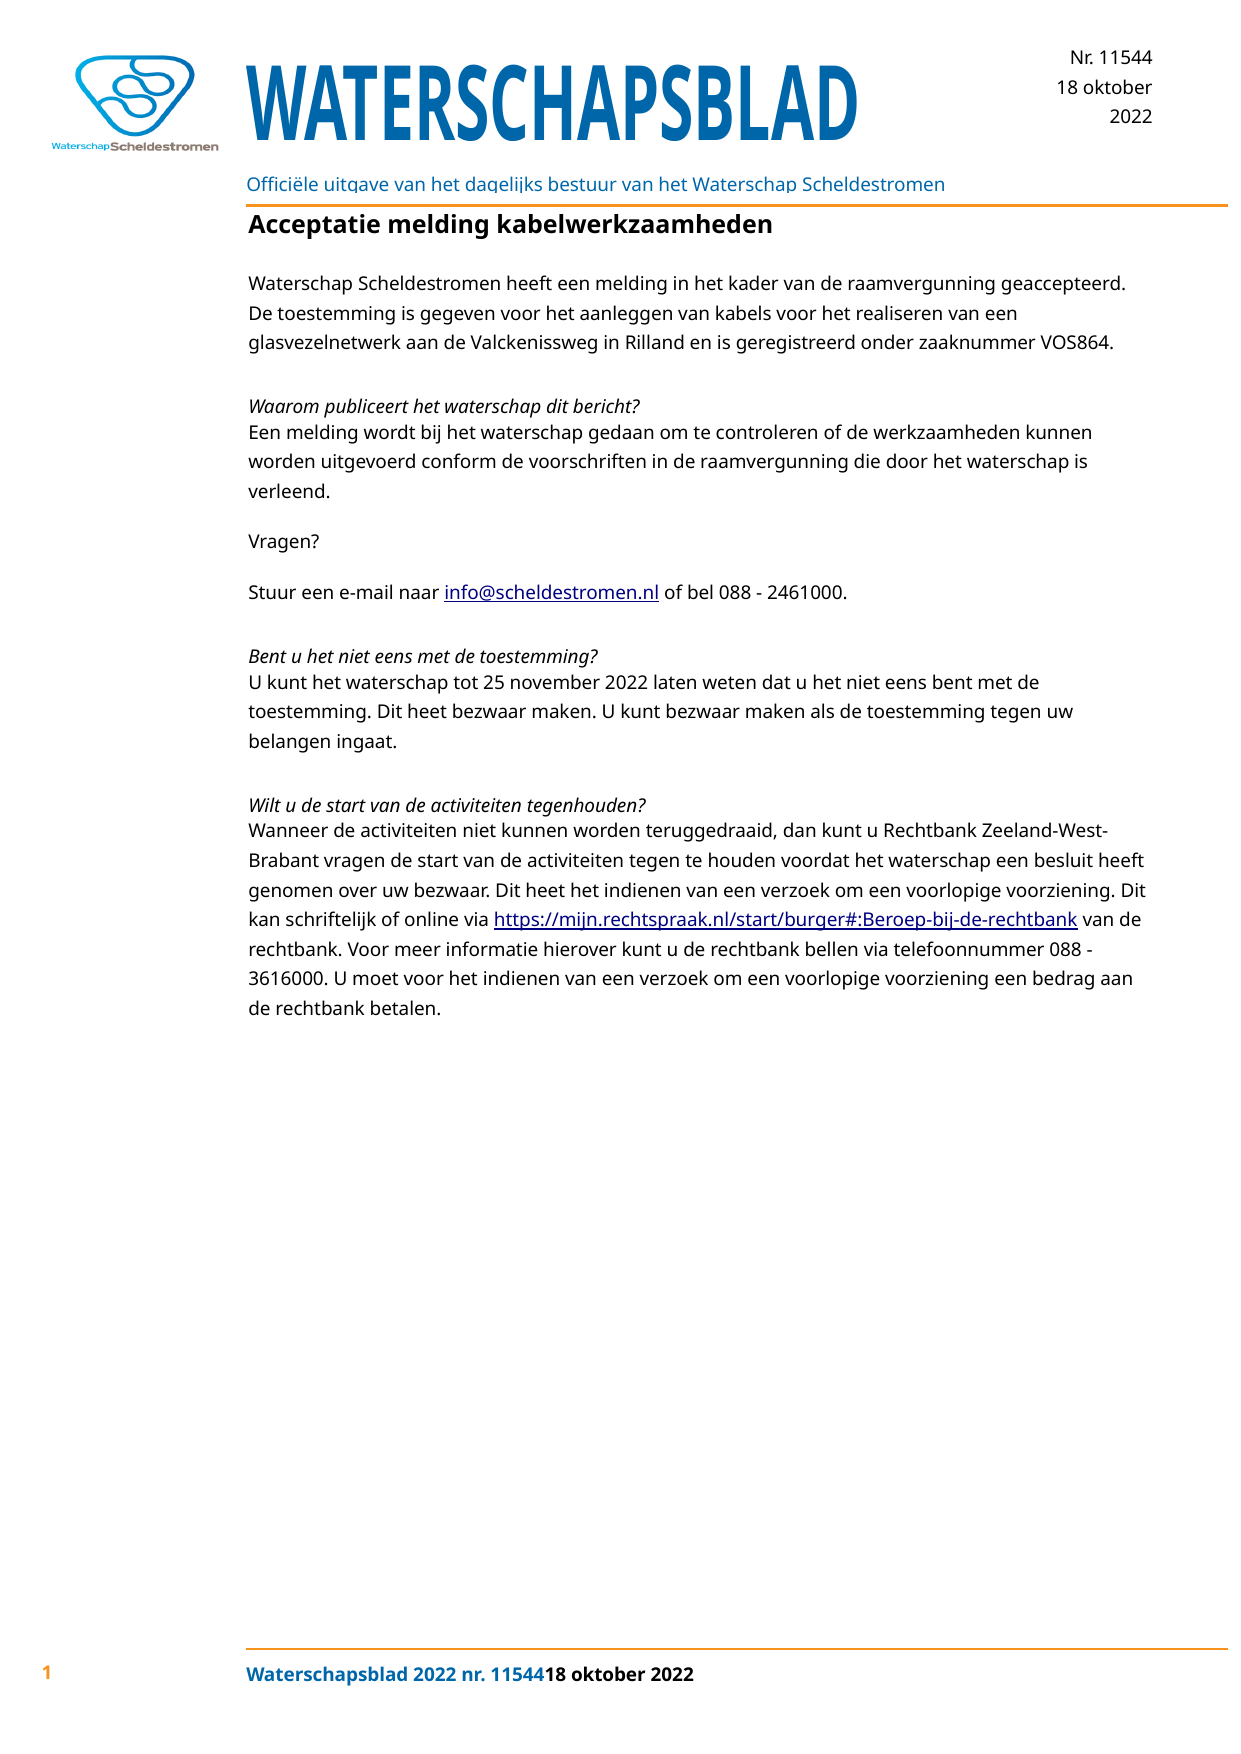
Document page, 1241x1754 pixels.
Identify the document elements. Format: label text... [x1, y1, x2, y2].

text Bent u het niet eens met de toestemming? [248, 643, 1152, 669]
text Waterschap Scheldestromen heeft een melding in het kader van de raamvergunning geaccepteerd. De toestemming is gegeven voor het aanleggen van kabels voor het realiseren van een glasvezelnetwerk aan de Valckenissweg in Rilland en is geregistreerd onder zaaknummer VOS864. [248, 270, 1152, 355]
text U kunt het waterschap tot 25 november 2022 laten weten dat u het niet eens bent met de toestemming. Dit heet bezwaar maken. U kunt bezwaar maken als de toestemming tegen uw belangen ingaat. [248, 669, 1152, 754]
picture [41, 47, 231, 172]
text Stuur een e-mail naar info@scheldestromen.nl of bel 088 - 2461000. [248, 579, 1152, 605]
text Wilt u de start van de activiteiten tegenhouden? [248, 792, 1152, 818]
text Vragen? [248, 529, 1152, 554]
text Een melding wordt bij het waterschap gedaan om te controleren of de werkzaamheden kunnen worden uitgevoerd conform de voorschriften in de raamvergunning die door het waterschap is verleend. [248, 419, 1152, 504]
text Wanneer de activiteiten niet kunnen worden teruggedraaid, dan kunt u Rechtbank Zeeland-West-Brabant vragen de start van de activiteiten tegen te houden voordat het waterschap een besluit heeft genomen over uw bezwaar. Dit heet het indienen van een verzoek om een voorlopige voorziening. Dit kan schriftelijk of online via https://mijn.rechtspraak.nl/start/burger#:Beroep-bij-de-rechtbank van de rechtbank. Voor meer informatie hierover kunt u de rechtbank bellen via telefoonnummer 088 - 3616000. U moet voor het indienen van een verzoek om een voorlopige voorziening een bedrag aan de rechtbank betalen. [248, 818, 1152, 1021]
text Acceptatie melding kabelwerkzaamheden [248, 207, 1152, 241]
text Waarom publiceert het waterschap dit bericht? [248, 393, 1152, 419]
